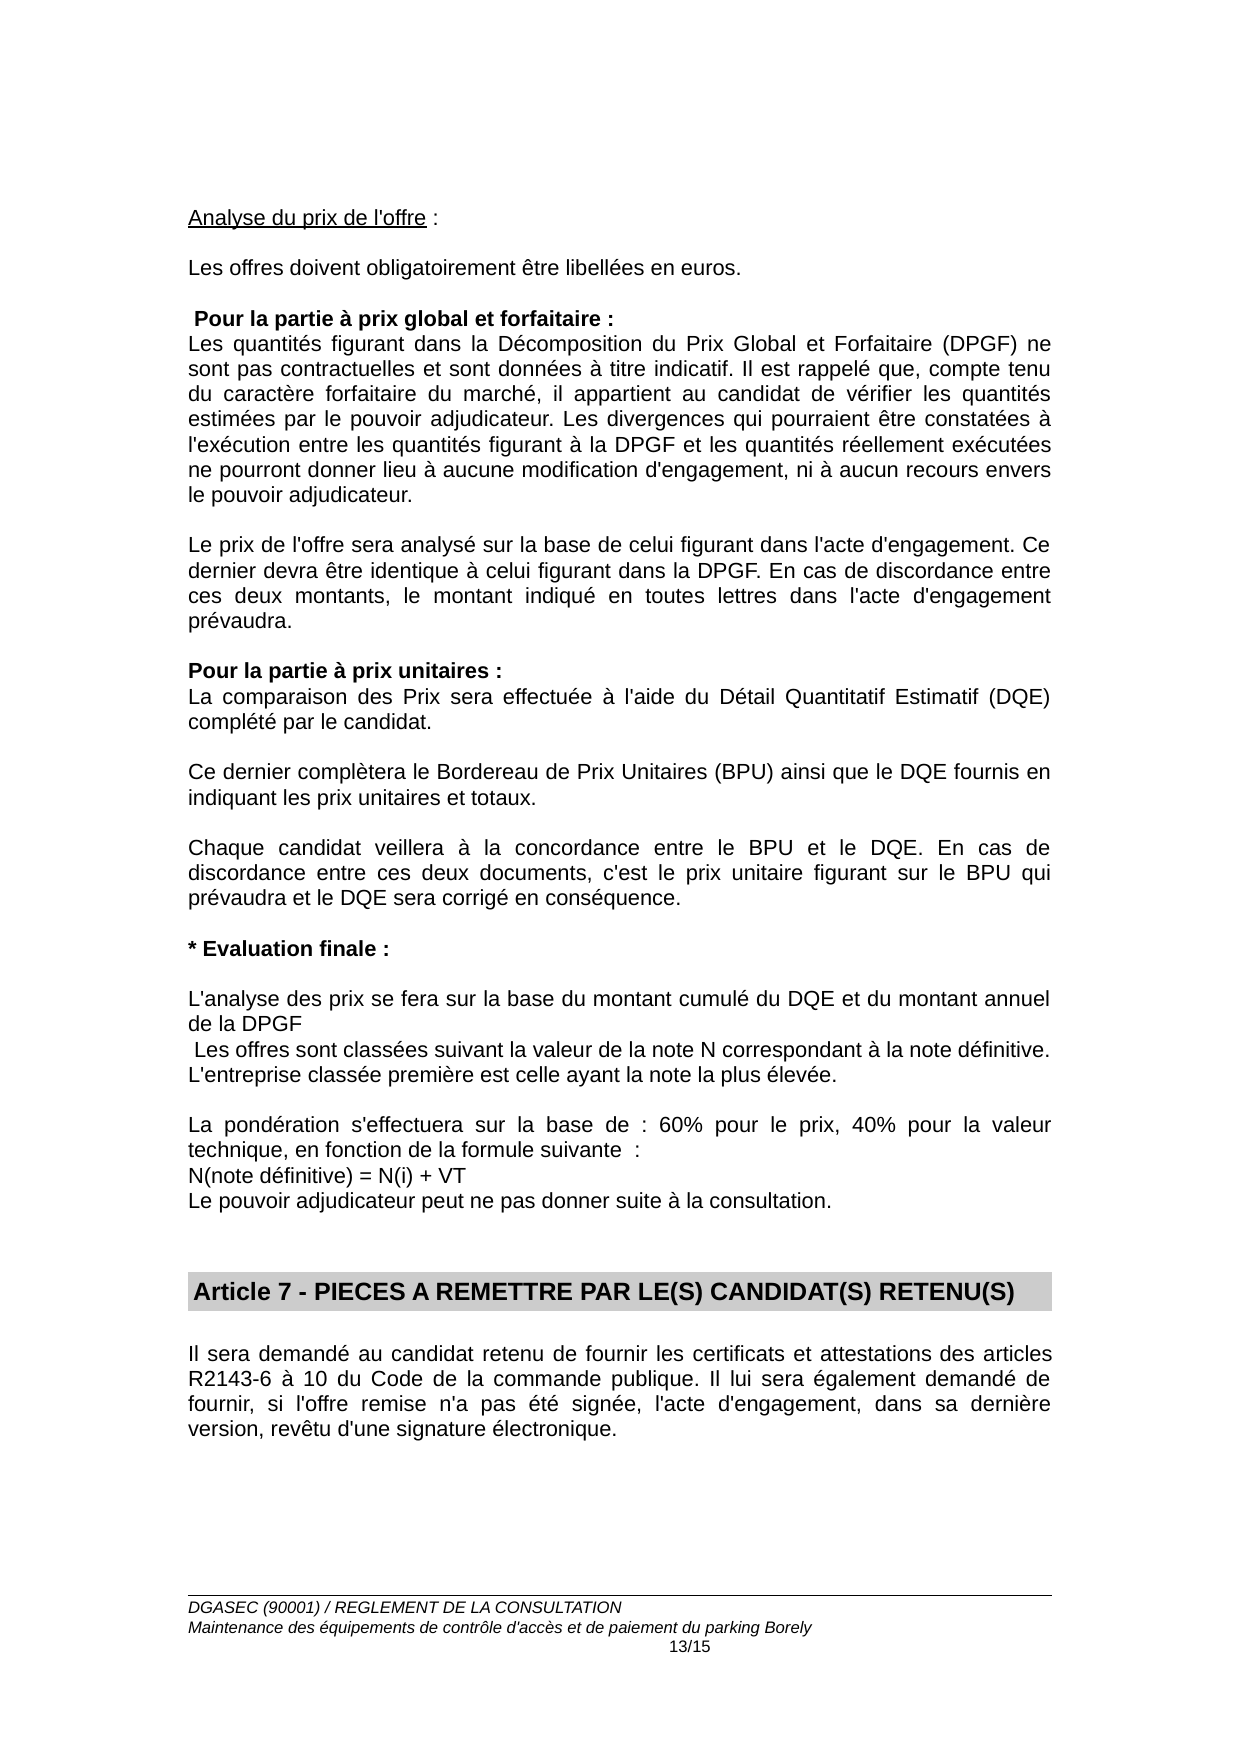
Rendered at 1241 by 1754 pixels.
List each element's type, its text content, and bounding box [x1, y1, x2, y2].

text La pondération s'effectuera sur la base de : 60% pour le prix, 40% pour la valeur technique, en fonction de la formule suivante : [188, 1112, 1052, 1162]
subtitle PIECES A REMETTRE PAR LE(S) CANDIDAT(S) RETENU(S) [190, 1274, 1050, 1309]
text Pour la partie à prix unitaires : [188, 658, 1052, 683]
text Chaque candidat veillera à la concordance entre le BPU et le DQE. En cas de discordance entre ces deux documents, c'est le prix unitaire figurant sur le BPU qui prévaudra et le DQE sera corrigé en conséquence. [188, 835, 1052, 910]
text Le prix de l'offre sera analysé sur la base de celui figurant dans l'acte d'engagement. Ce dernier devra être identique à celui figurant dans la DPGF. En cas de discordance entre ces deux montants, le montant indiqué en toutes lettres dans l'acte d'engagement prévaudra. [188, 532, 1052, 633]
text Le pouvoir adjudicateur peut ne pas donner suite à la consultation. [188, 1188, 1052, 1213]
text L'analyse des prix se fera sur la base du montant cumulé du DQE et du montant annuel de la DPGF [188, 986, 1052, 1036]
text * Evaluation finale : [188, 936, 1052, 961]
text Ce dernier complètera le Bordereau de Prix Unitaires (BPU) ainsi que le DQE fournis en indiquant les prix unitaires et totaux. [188, 759, 1052, 809]
text Analyse du prix de l'offre : [188, 204, 1052, 230]
text La comparaison des Prix sera effectuée à l'aide du Détail Quantitatif Estimatif (DQE) complété par le candidat. [188, 683, 1052, 734]
text Pour la partie à prix global et forfaitaire : [188, 305, 1052, 331]
text Les quantités figurant dans la Décomposition du Prix Global et Forfaitaire (DPGF) ne sont pas contractuelles et sont données à titre indicatif. Il est rappelé que, compte tenu du caractère forfaitaire du marché, il appartient au candidat de vérifier les quantités estimées par le pouvoir adjudicateur. Les divergences qui pourraient être constatées à l'exécution entre les quantités figurant à la DPGF et les quantités réellement exécutées ne pourront donner lieu à aucune modification d'engagement, ni à aucun recours envers le pouvoir adjudicateur. [188, 331, 1052, 507]
text Les offres doivent obligatoirement être libellées en euros. [188, 255, 1052, 280]
text N(note définitive) = N(i) + VT [188, 1162, 1052, 1188]
text Les offres sont classées suivant la valeur de la note N correspondant à la note définitive. L'entreprise classée première est celle ayant la note la plus élevée. [188, 1036, 1052, 1087]
text Il sera demandé au candidat retenu de fournir les certificats et attestations des articles R2143-6 à 10 du Code de la commande publique. Il lui sera également demandé de fournir, si l'offre remise n'a pas été signée, l'acte d'engagement, dans sa dernière version, revêtu d'une signature électronique. [188, 1340, 1052, 1441]
